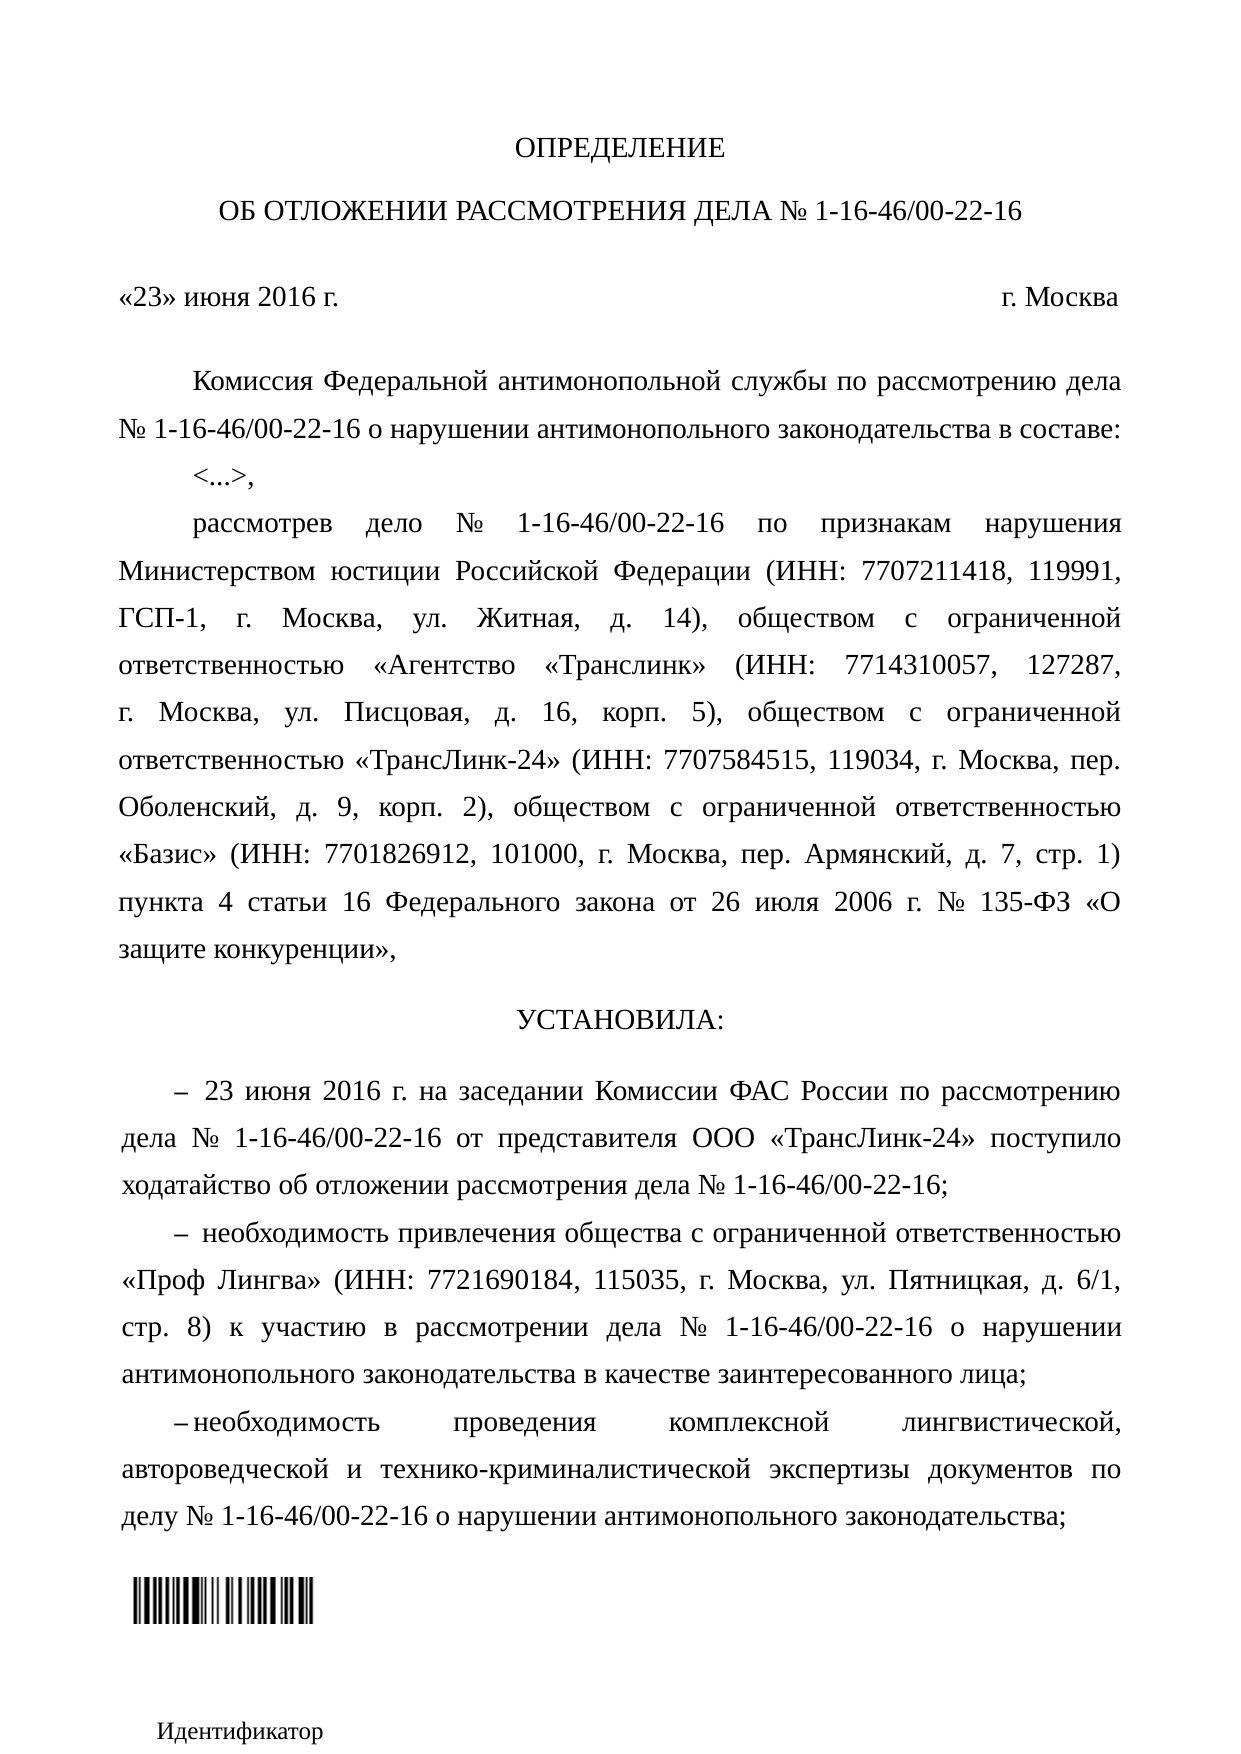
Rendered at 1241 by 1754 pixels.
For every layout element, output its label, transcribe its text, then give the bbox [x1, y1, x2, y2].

text Комиссия Федеральной антимонопольной службы по рассмотрению дела № 1-16-46/00-22-16 о нарушении антимонопольного законодательства в составе: [118, 353, 1122, 448]
text <...>, [118, 448, 1122, 495]
list необходимость проведения комплексной лингвистической, автороведческой и технико-криминалистической экспертизы документов по делу № 1-16-46/00-22-16 о нарушении антимонопольного законодательства; [121, 1393, 1122, 1535]
text ОБ ОТЛОЖЕНИИ РАССМОТРЕНИЯ ДЕЛА № 1-16-46/00-22-16 [118, 193, 1122, 226]
text рассмотрев дело № 1-16-46/00-22-16 по признакам нарушения Министерством юстиции Российской Федерации (ИНН: 7707211418, 119991, ГСП-1, г. Москва, ул. Житная, д. 14), обществом с ограниченной ответственностью «Агентство «Транслинк» (ИНН: 7714310057, 127287, г. Москва, ул. Писцовая, д. 16, корп. 5), обществом с ограниченной ответственностью «ТрансЛинк-24» (ИНН: 7707584515, 119034, г. Москва, пер. Оболенский, д. 9, корп. 2), обществом с ограниченной ответственностью «Базис» (ИНН: 7701826912, 101000, г. Москва, пер. Армянский, д. 7, стр. 1) пункта 4 статьи 16 Федерального закона от 26 июля 2006 г. № 135-ФЗ «О защите конкуренции», [118, 495, 1122, 968]
text ОПРЕДЕЛЕНИЕ [118, 130, 1122, 163]
picture [118, 1577, 331, 1624]
list необходимость привлечения общества с ограниченной ответственностью «Проф Лингва» (ИНН: 7721690184, 115035, г. Москва, ул. Пятницкая, д. 6/1, стр. 8) к участию в рассмотрении дела № 1-16-46/00-22-16 о нарушении антимонопольного законодательства в качестве заинтересованного лица; [121, 1204, 1122, 1393]
list 23 июня 2016 г. на заседании Комиссии ФАС России по рассмотрению дела № 1-16-46/00-22-16 от представителя ООО «ТрансЛинк-24» поступило ходатайство об отложении рассмотрения дела № 1-16-46/00-22-16; [121, 1062, 1122, 1204]
text «23» июня 2016 г. г. Москва [118, 279, 1122, 313]
text УСТАНОВИЛА: [118, 991, 1122, 1039]
